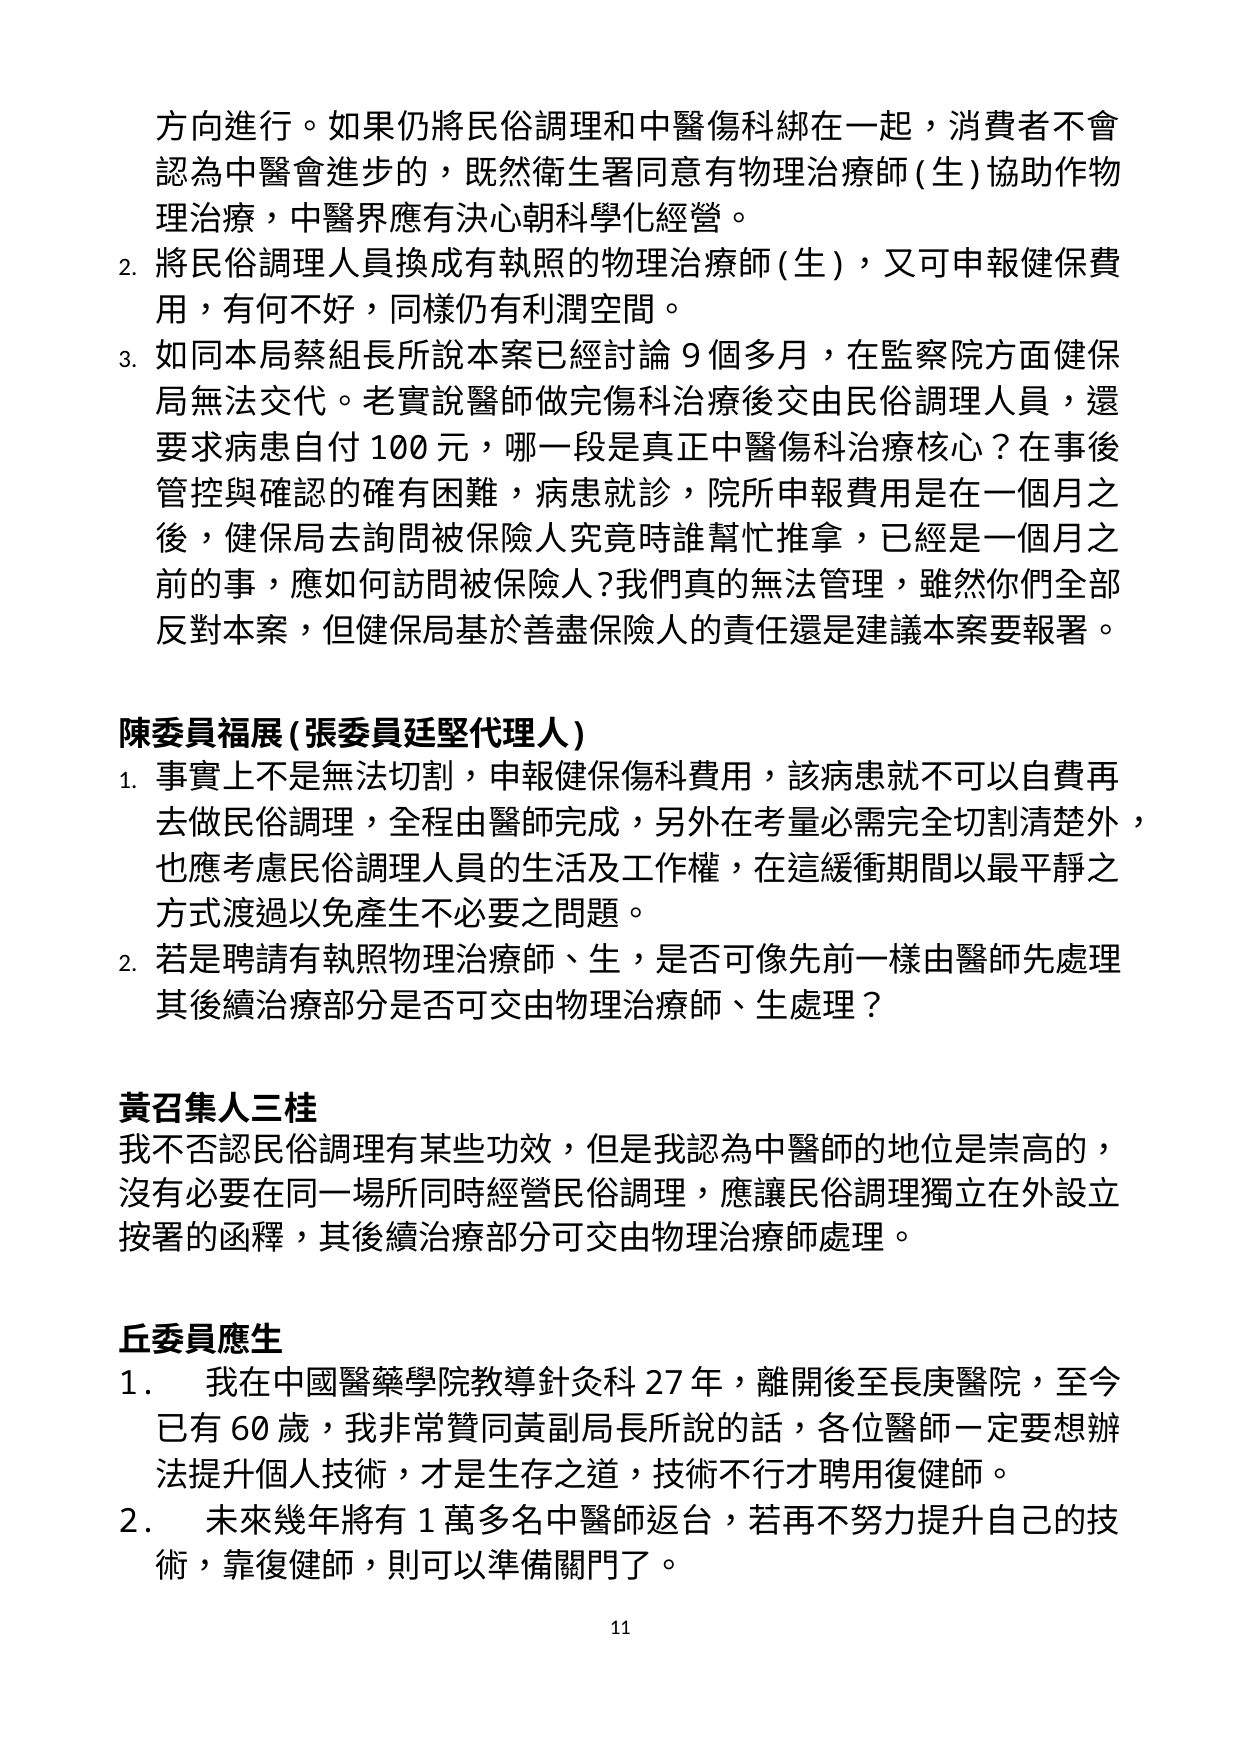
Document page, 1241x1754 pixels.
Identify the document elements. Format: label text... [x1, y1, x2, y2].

list 未來幾年將有1萬多名中醫師返台，若再不努力提升自己的技術，靠復健師，則可以準備關門了。 [118, 1495, 1122, 1587]
list 如同本局蔡組長所說本案已經討論9個多月，在監察院方面健保局無法交代。老實說醫師做完傷科治療後交由民俗調理人員，還要求病患自付100元，哪一段是真正中醫傷科治療核心？在事後管控與確認的確有困難，病患就診，院所申報費用是在一個月之後，健保局去詢問被保險人究竟時誰幫忙推拿，已經是一個月之前的事，應如何訪問被保險人?我們真的無法管理，雖然你們全部反對本案，但健保局基於善盡保險人的責任還是建議本案要報署。 [118, 331, 1122, 652]
text 丘委員應生 [118, 1295, 1122, 1358]
text 我不否認民俗調理有某些功效，但是我認為中醫師的地位是崇高的，沒有必要在同一場所同時經營民俗調理，應讓民俗調理獨立在外設立。按署的函釋，其後續治療部分可交由物理治療師處理。 [118, 1127, 1122, 1258]
list 事實上不是無法切割，申報健保傷科費用，該病患就不可以自費再去做民俗調理，全程由醫師完成，另外在考量必需完全切割清楚外，也應考慮民俗調理人員的生活及工作權，在這緩衝期間以最平靜之方式渡過以免產生不必要之問題。 [118, 752, 1122, 935]
list 將民俗調理人員換成有執照的物理治療師(生)，又可申報健保費用，有何不好，同樣仍有利潤空間。 [118, 239, 1122, 331]
text 陳委員福展(張委員廷堅代理人) [118, 689, 1122, 752]
text 黃召集人三桂 [118, 1064, 1122, 1127]
list 若是聘請有執照物理治療師、生，是否可像先前一樣由醫師先處理其後續治療部分是否可交由物理治療師、生處理？ [118, 935, 1122, 1027]
list 我在中國醫藥學院教導針灸科27年，離開後至長庚醫院，至今已有60歲，我非常贊同黃副局長所說的話，各位醫師ㄧ定要想辦法提升個人技術，才是生存之道，技術不行才聘用復健師。 [118, 1358, 1122, 1495]
list 方向進行。如果仍將民俗調理和中醫傷科綁在一起，消費者不會認為中醫會進步的，既然衛生署同意有物理治療師(生)協助作物理治療，中醫界應有決心朝科學化經營。 [118, 102, 1122, 239]
